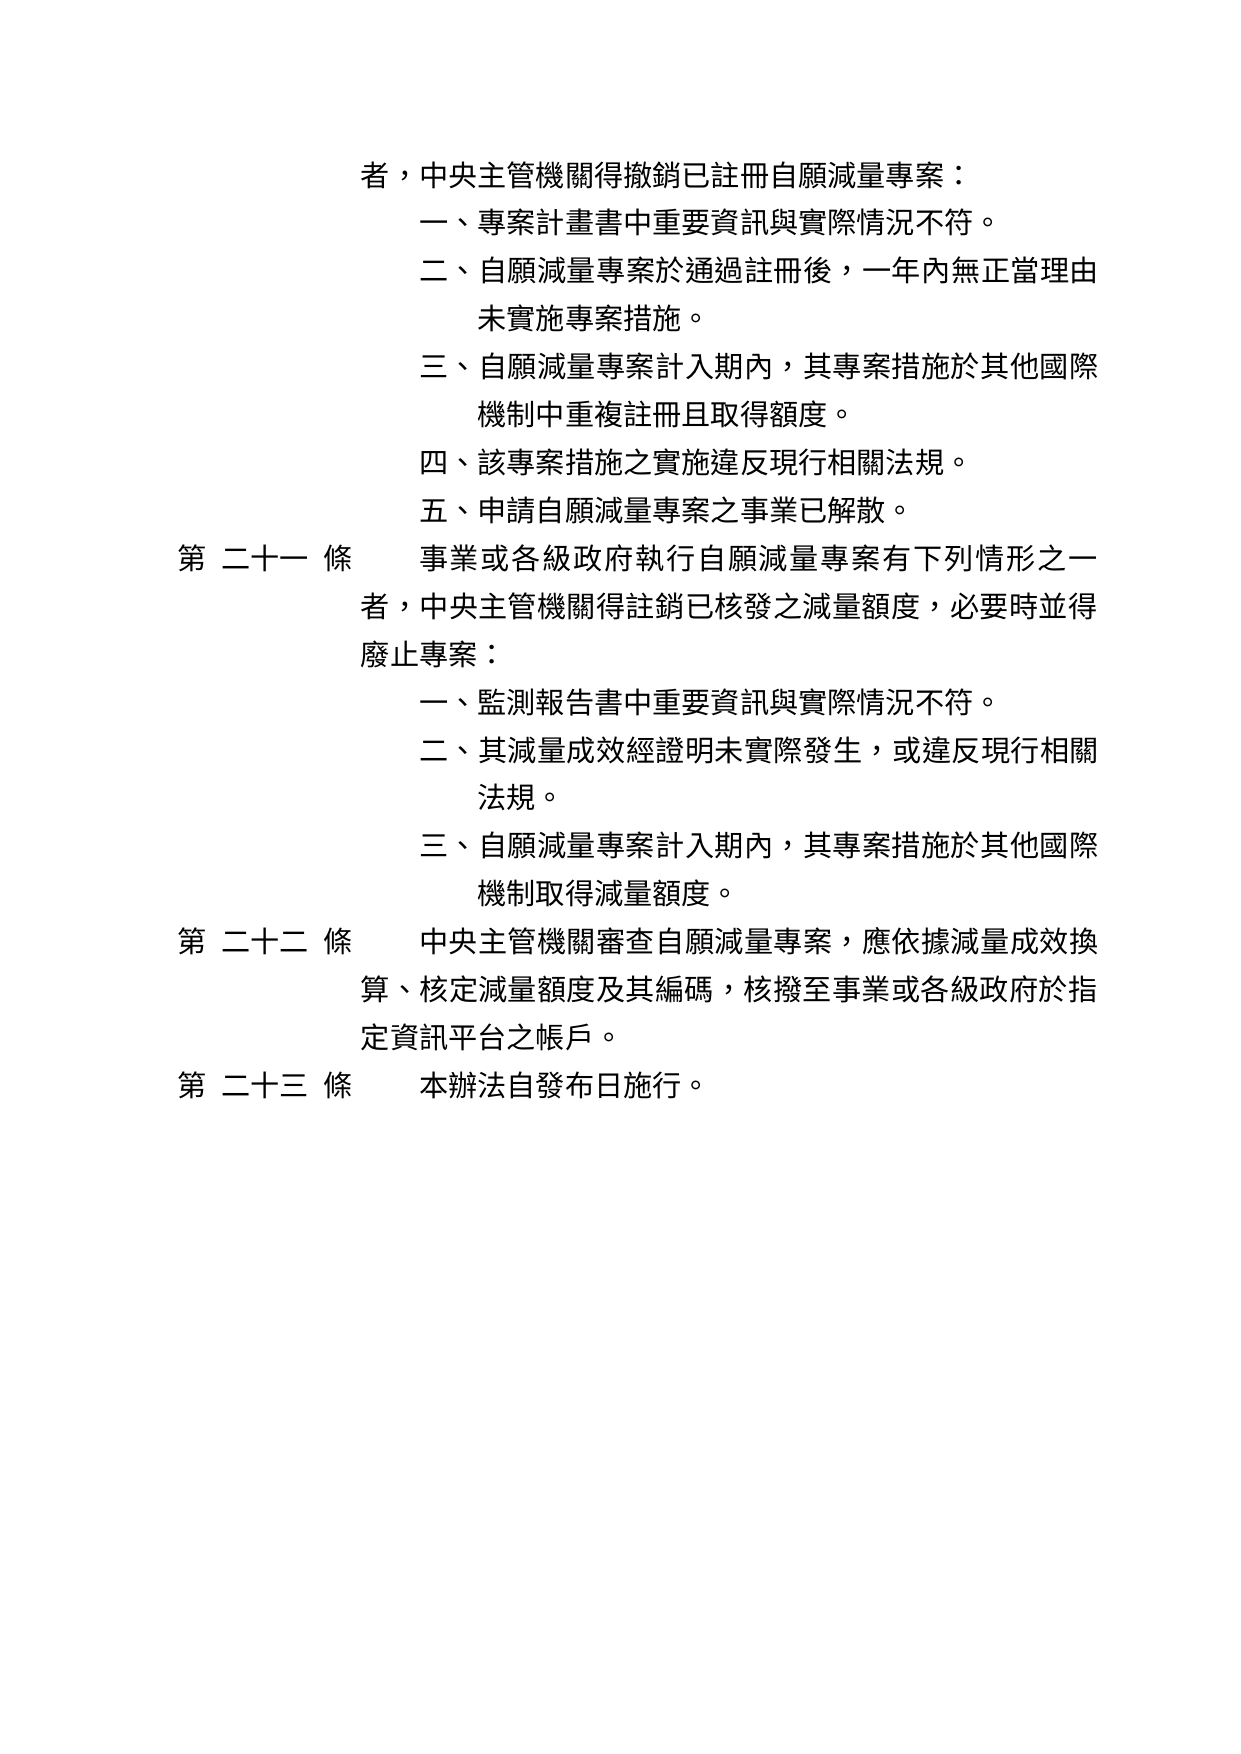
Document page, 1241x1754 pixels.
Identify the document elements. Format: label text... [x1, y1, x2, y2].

table_cell 事業或各級政府執行自願減量專案有下列情形之一者，中央主管機關得註銷已核發之減量額度，必要時並得廢止專案： 一、監測報告書中重要資訊與實際情況不符。 二、其減量成效經證明未實際發生，或違反現行相關法規。 三、自願減量專案計入期內，其專案措施於其他國際機制取得減量額度。 [361, 531, 1099, 914]
table_cell 者，中央主管機關得撤銷已註冊自願減量專案： 一、專案計畫書中重要資訊與實際情況不符。 二、自願減量專案於通過註冊後，一年內無正當理由未實施專案措施。 三、自願減量專案計入期內，其專案措施於其他國際機制中重複註冊且取得額度。 四、該專案措施之實施違反現行相關法規。 五、申請自願減量專案之事業已解散。 [361, 148, 1099, 531]
table_cell 第 二十 條 [183, 148, 361, 531]
table_cell 第 二十一 條 [183, 531, 361, 914]
table_cell 本辦法自發布日施行。 [361, 1058, 1099, 1106]
table_cell 第 二十二 條 [183, 914, 361, 1058]
table_cell 中央主管機關審查自願減量專案，應依據減量成效換算、核定減量額度及其編碼，核撥至事業或各級政府於指定資訊平台之帳戶。 [361, 914, 1099, 1058]
table_cell 第 二十三 條 [183, 1058, 361, 1106]
